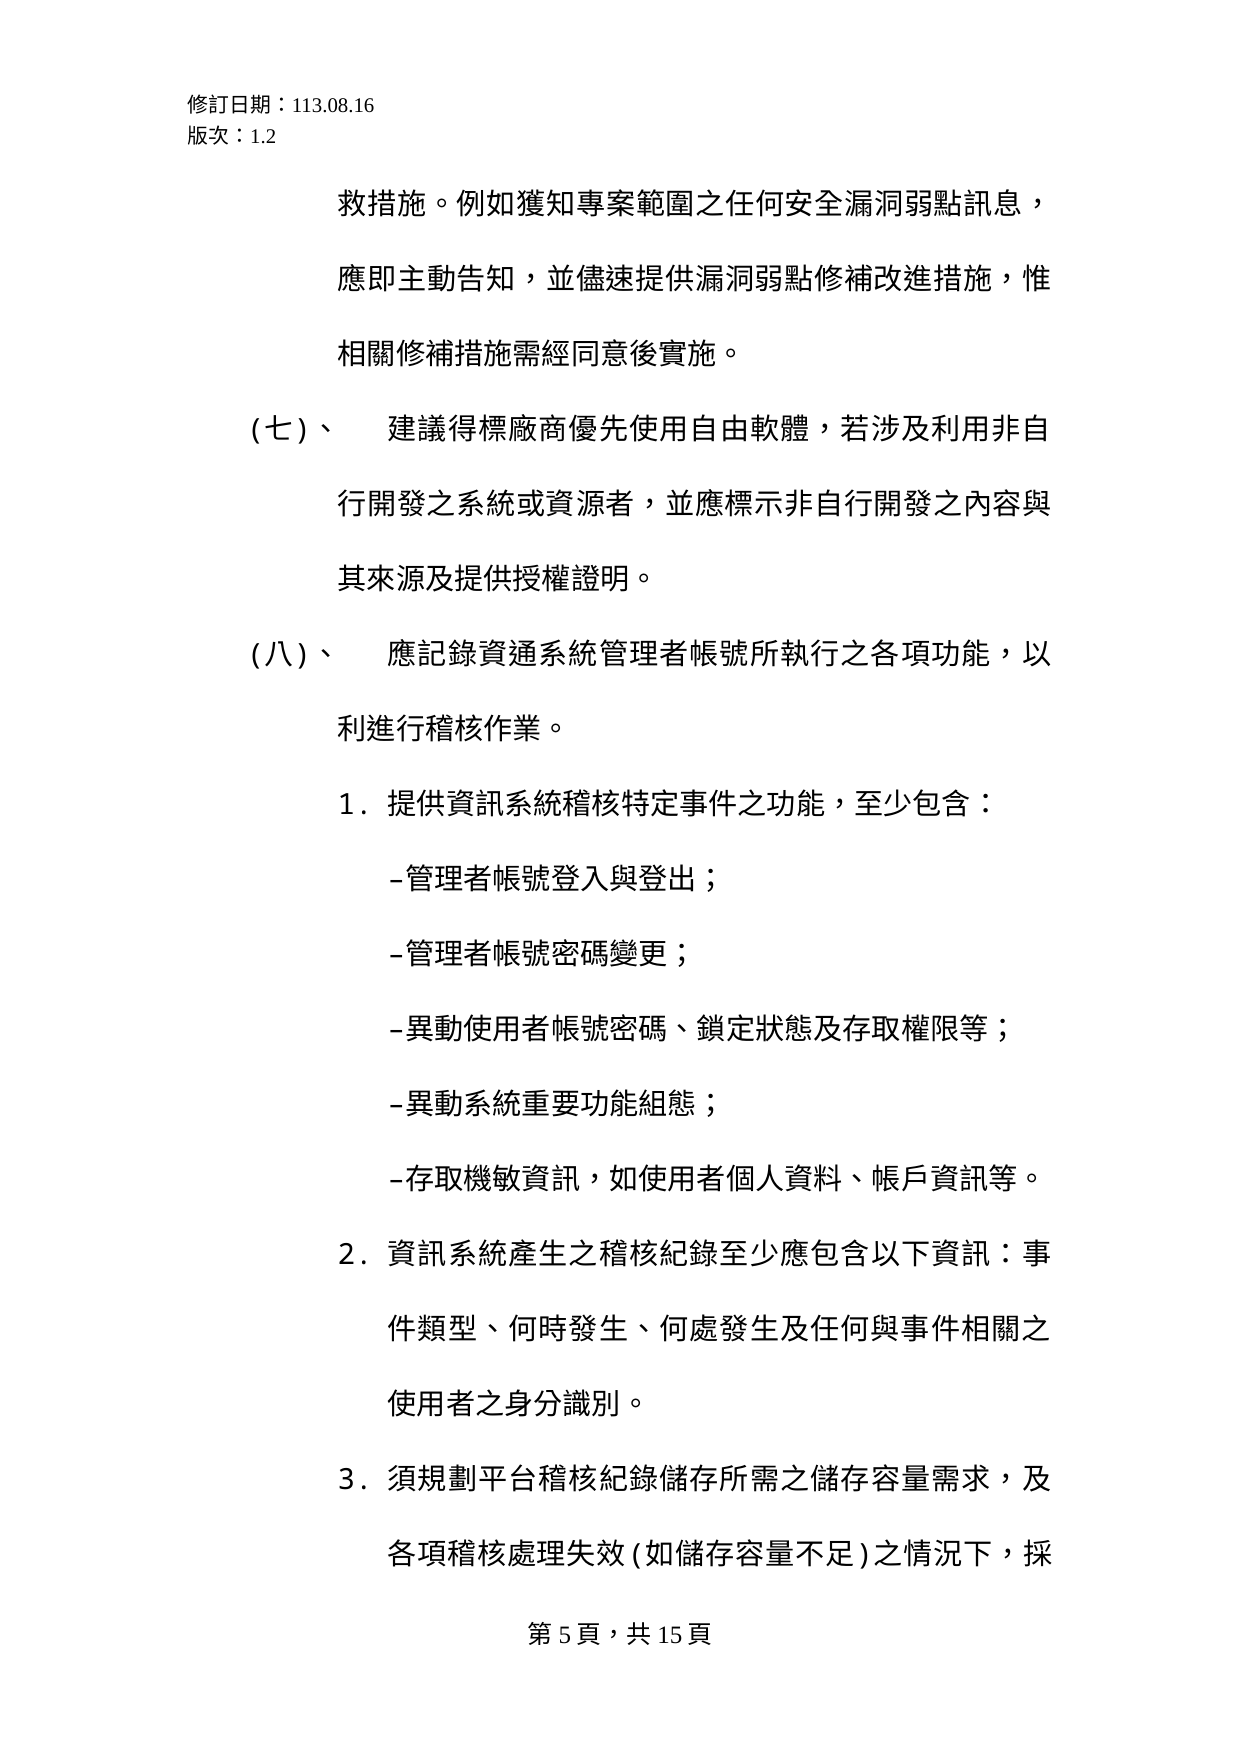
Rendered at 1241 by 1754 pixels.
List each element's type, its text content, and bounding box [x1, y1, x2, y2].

list 資訊系統產生之稽核紀錄至少應包含以下資訊：事件類型、何時發生、何處發生及任何與事件相關之使用者之身分識別。 [337, 1214, 1053, 1439]
list –異動使用者帳號密碼、鎖定狀態及存取權限等； [387, 989, 1053, 1064]
list 應記錄資通系統管理者帳號所執行之各項功能，以利進行稽核作業。 [247, 614, 1053, 764]
list 救措施。例如獲知專案範圍之任何安全漏洞弱點訊息，應即主動告知，並儘速提供漏洞弱點修補改進措施，惟相關修補措施需經同意後實施。 [247, 164, 1053, 389]
list 建議得標廠商優先使用自由軟體，若涉及利用非自行開發之系統或資源者，並應標示非自行開發之內容與其來源及提供授權證明。 [247, 389, 1053, 614]
list 須規劃平台稽核紀錄儲存所需之儲存容量需求，及各項稽核處理失效(如儲存容量不足)之情況下，採 [337, 1439, 1053, 1589]
list 提供資訊系統稽核特定事件之功能，至少包含： [337, 764, 1053, 839]
list –存取機敏資訊，如使用者個人資料、帳戶資訊等。 [387, 1139, 1053, 1214]
list –異動系統重要功能組態； [387, 1064, 1053, 1139]
list –管理者帳號密碼變更； [387, 914, 1053, 989]
list –管理者帳號登入與登出； [387, 839, 1053, 914]
